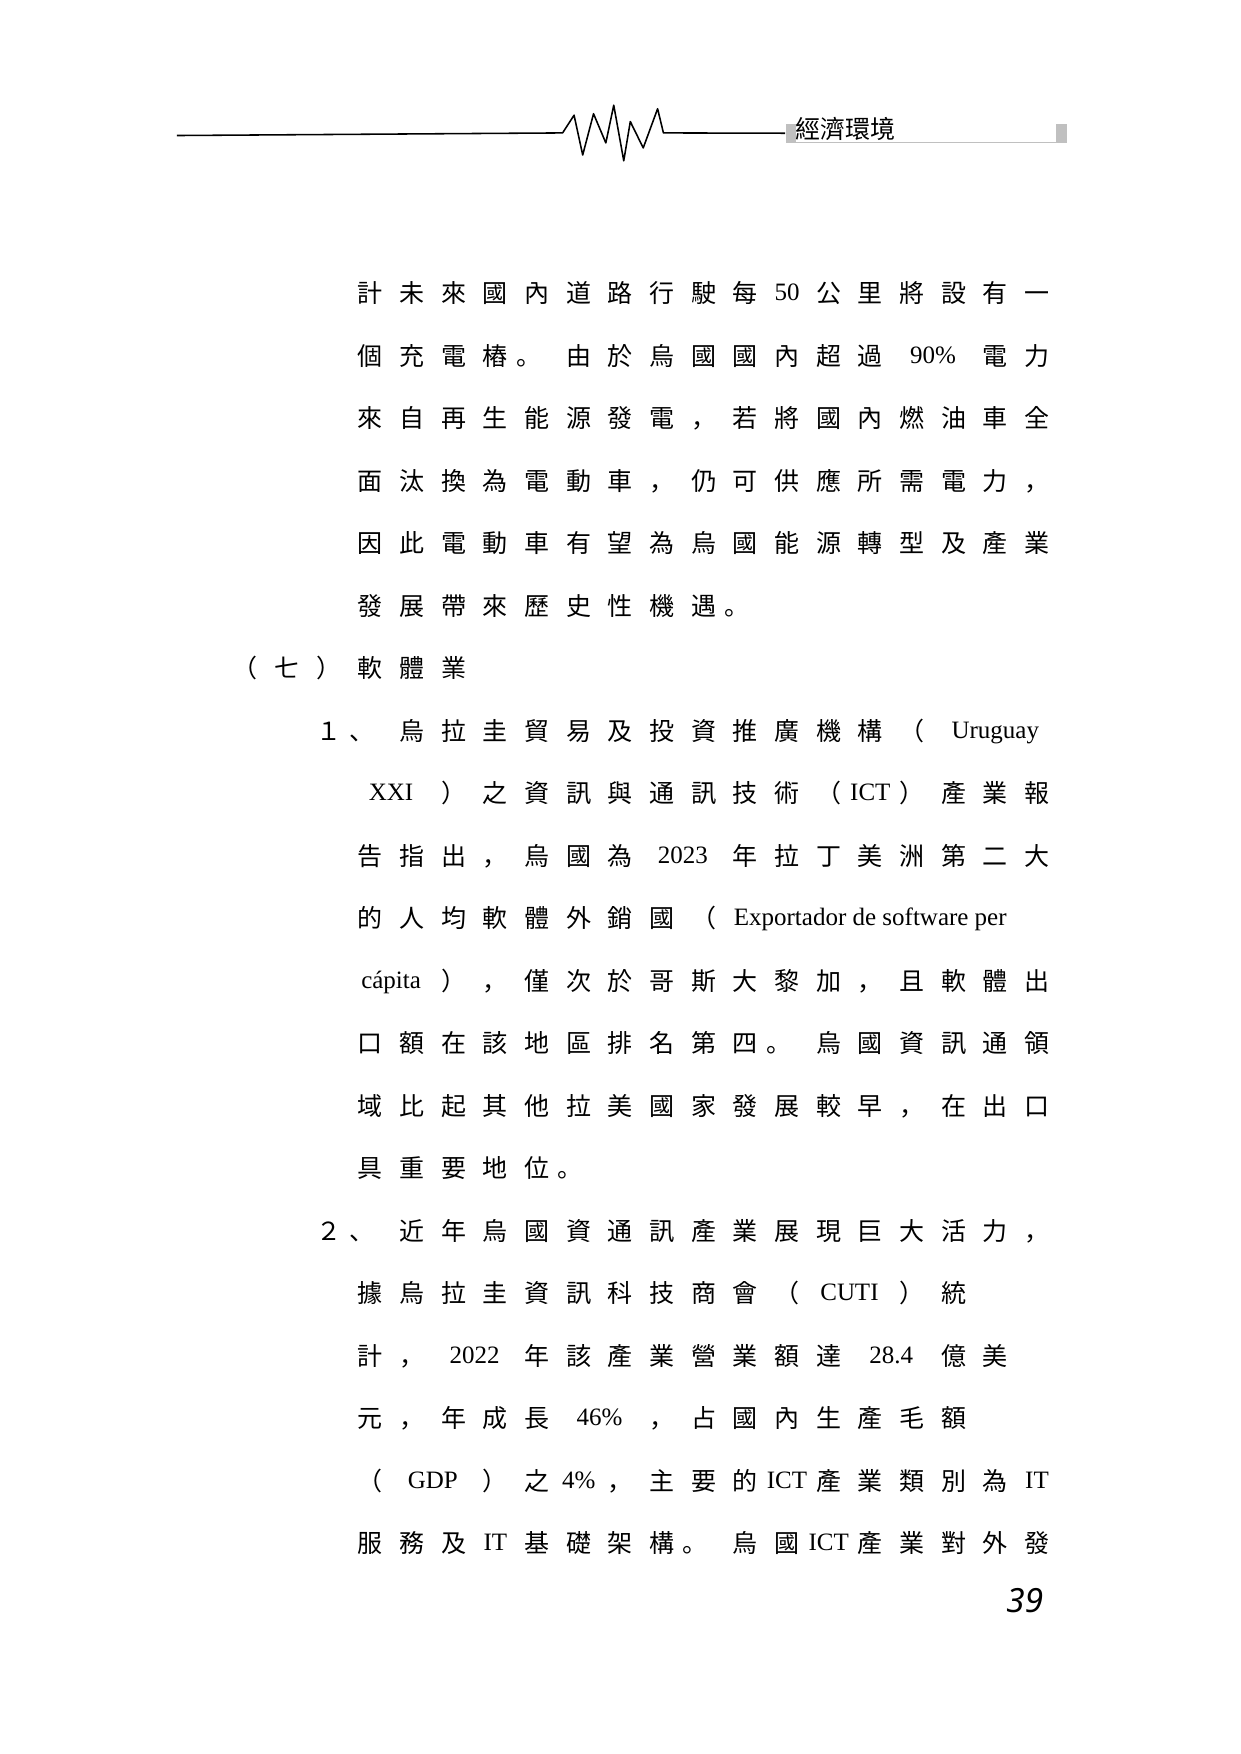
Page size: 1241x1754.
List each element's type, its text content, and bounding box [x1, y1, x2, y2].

text 計未來國內道路行駛每50公里將設有一個充電樁。由於烏國國內超過90%電力來自再生能源發電，若將國內燃油車全面汰換為電動車，仍可供應所需電力，因此電動車有望為烏國能源轉型及產業發展帶來歷史性機遇。 [330, 250, 1058, 625]
text １、烏拉圭貿易及投資推廣機構（Uruguay XXI）之資訊與通訊技術（ICT）產業報告指出，烏國為2023年拉丁美洲第二大的人均軟體外銷國（Exportador de software per cápita），僅次於哥斯大黎加，且軟體出口額在該地區排名第四。烏國資訊通領域比起其他拉美國家發展較早，在出口具重要地位。 [281, 688, 1058, 1188]
text （七）軟體業 [207, 625, 1058, 688]
text ２、近年烏國資通訊產業展現巨大活力，據烏拉圭資訊科技商會（CUTI）統計，2022年該產業營業額達28.4億美元，年成長46%，占國內生產毛額（GDP）之4%，主要的ICT產業類別為IT服務及IT基礎架構。烏國ICT產業對外發 [281, 1188, 1058, 1563]
